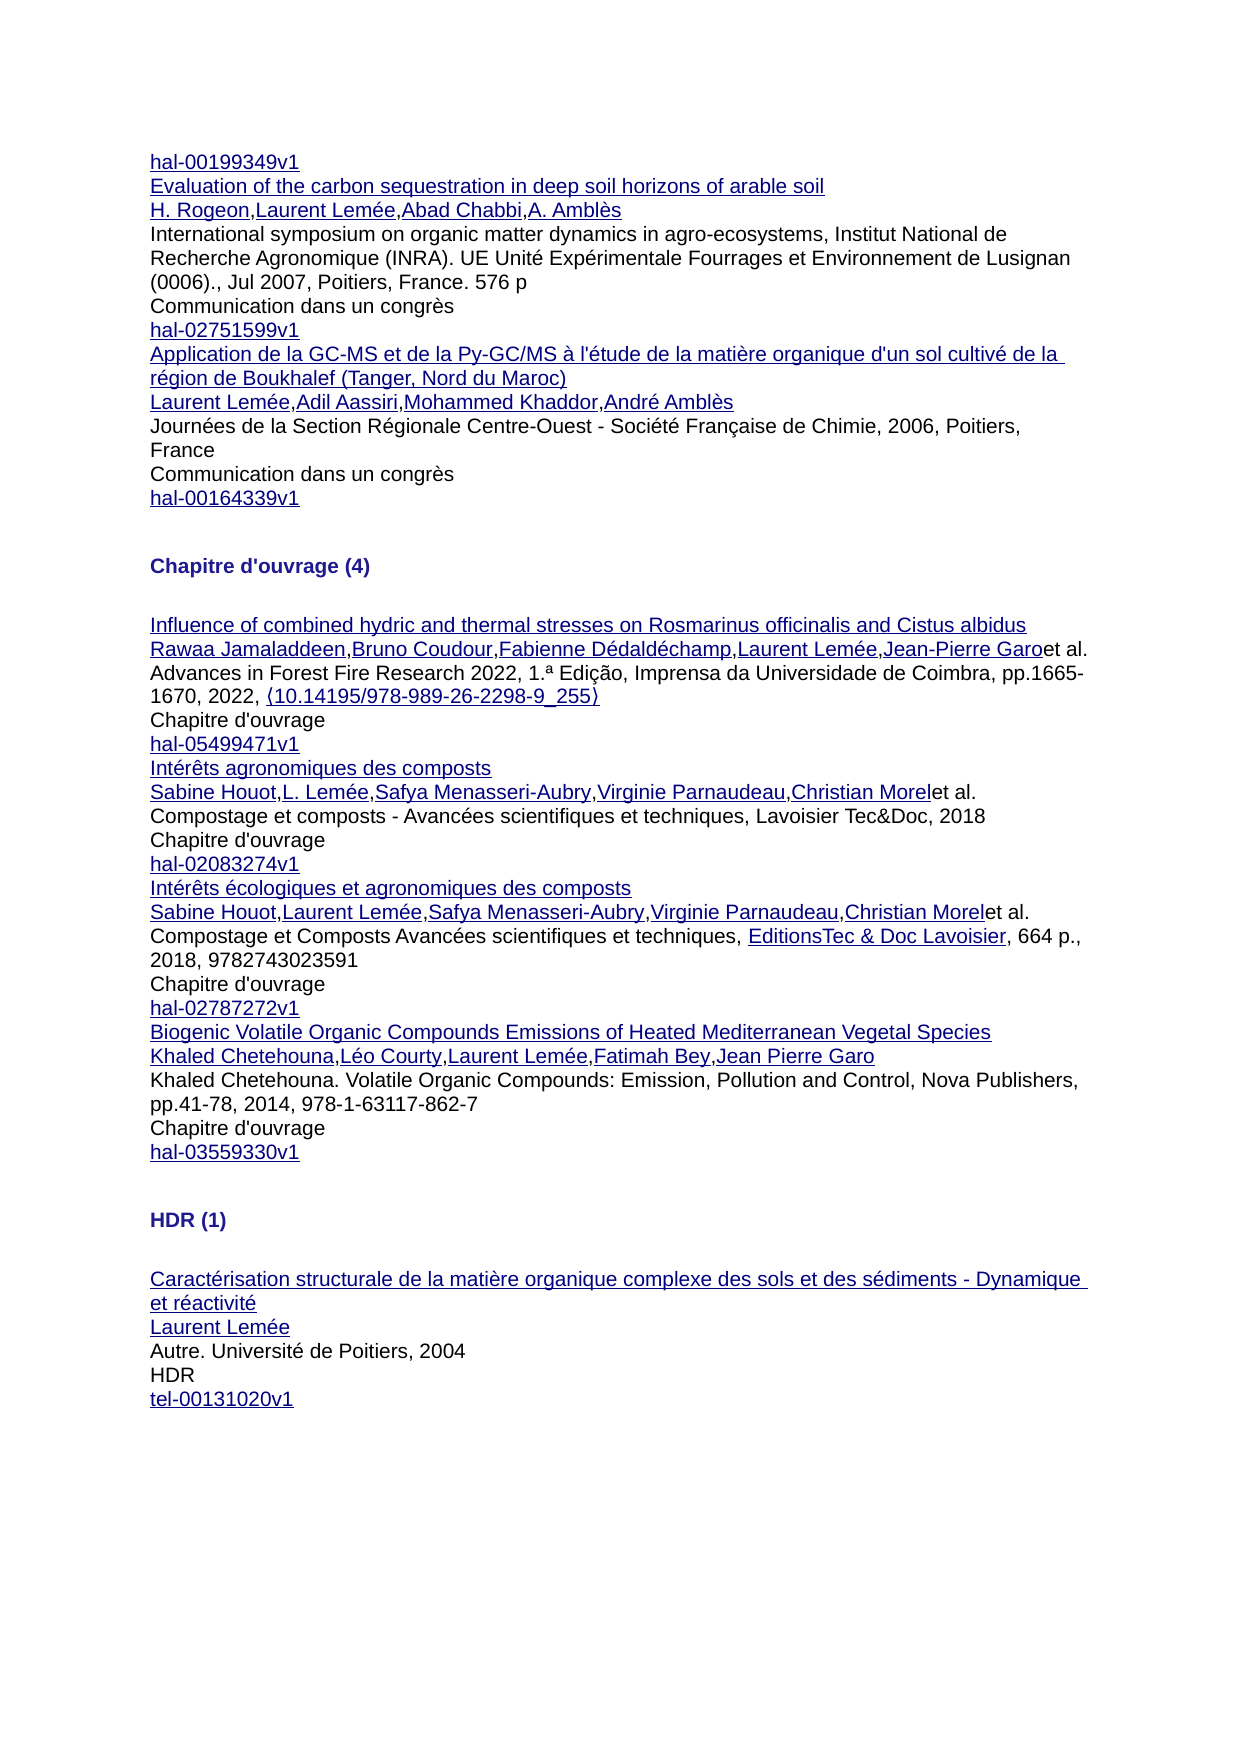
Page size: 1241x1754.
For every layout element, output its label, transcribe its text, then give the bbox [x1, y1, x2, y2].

table_header Influence of combined hydric and thermal stresses on Rosmarinus officinalis and Cistus albidus Rawaa Jamaladdeen,Bruno Coudour,Fabienne Dédaldéchamp,Laurent Lemée,Jean-Pierre Garoet al. Advances in Forest Fire Research 2022, 1.ª Edição, Imprensa da Universidade de Coimbra, pp.1665-1670, 2022, ⟨10.14195/978-989-26-2298-9_255⟩ Chapitre d'ouvrage hal-05499471v1 [150, 613, 1090, 756]
subtitle Chapitre d'ouvrage (4) [150, 554, 1090, 578]
table_cell Intérêts écologiques et agronomiques des composts Sabine Houot,Laurent Lemée,Safya Menasseri-Aubry,Virginie Parnaudeau,Christian Morelet al. Compostage et Composts Avancées scientifiques et techniques, EditionsTec & Doc Lavoisier, 664 p., 2018, 9782743023591 Chapitre d'ouvrage hal-02787272v1 [150, 876, 1090, 1020]
subtitle HDR (1) [150, 1208, 1090, 1232]
table_cell hal-00199349v1 [150, 150, 1090, 174]
table_cell Application de la GC-MS et de la Py-GC/MS à l'étude de la matière organique d'un sol cultivé de la région de Boukhalef (Tanger, Nord du Maroc) Laurent Lemée,Adil Aassiri,Mohammed Khaddor,André Amblès Journées de la Section Régionale Centre-Ouest - Société Française de Chimie, 2006, Poitiers, France Communication dans un congrès hal-00164339v1 [150, 342, 1090, 509]
table_cell Evaluation of the carbon sequestration in deep soil horizons of arable soil H. Rogeon,Laurent Lemée,Abad Chabbi,A. Amblès International symposium on organic matter dynamics in agro-ecosystems, Institut National de Recherche Agronomique (INRA). UE Unité Expérimentale Fourrages et Environnement de Lusignan (0006)., Jul 2007, Poitiers, France. 576 p Communication dans un congrès hal-02751599v1 [150, 174, 1090, 342]
table_header Caractérisation structurale de la matière organique complexe des sols et des sédiments - Dynamique et réactivité Laurent Lemée Autre. Université de Poitiers, 2004 HDR tel-00131020v1 [150, 1267, 1090, 1410]
table_cell Intérêts agronomiques des composts Sabine Houot,L. Lemée,Safya Menasseri-Aubry,Virginie Parnaudeau,Christian Morelet al. Compostage et composts - Avancées scientifiques et techniques, Lavoisier Tec&Doc, 2018 Chapitre d'ouvrage hal-02083274v1 [150, 756, 1090, 876]
table_cell Biogenic Volatile Organic Compounds Emissions of Heated Mediterranean Vegetal Species Khaled Chetehouna,Léo Courty,Laurent Lemée,Fatimah Bey,Jean Pierre Garo Khaled Chetehouna. Volatile Organic Compounds: Emission, Pollution and Control, Nova Publishers, pp.41-78, 2014, 978-1-63117-862-7 Chapitre d'ouvrage hal-03559330v1 [150, 1020, 1090, 1163]
